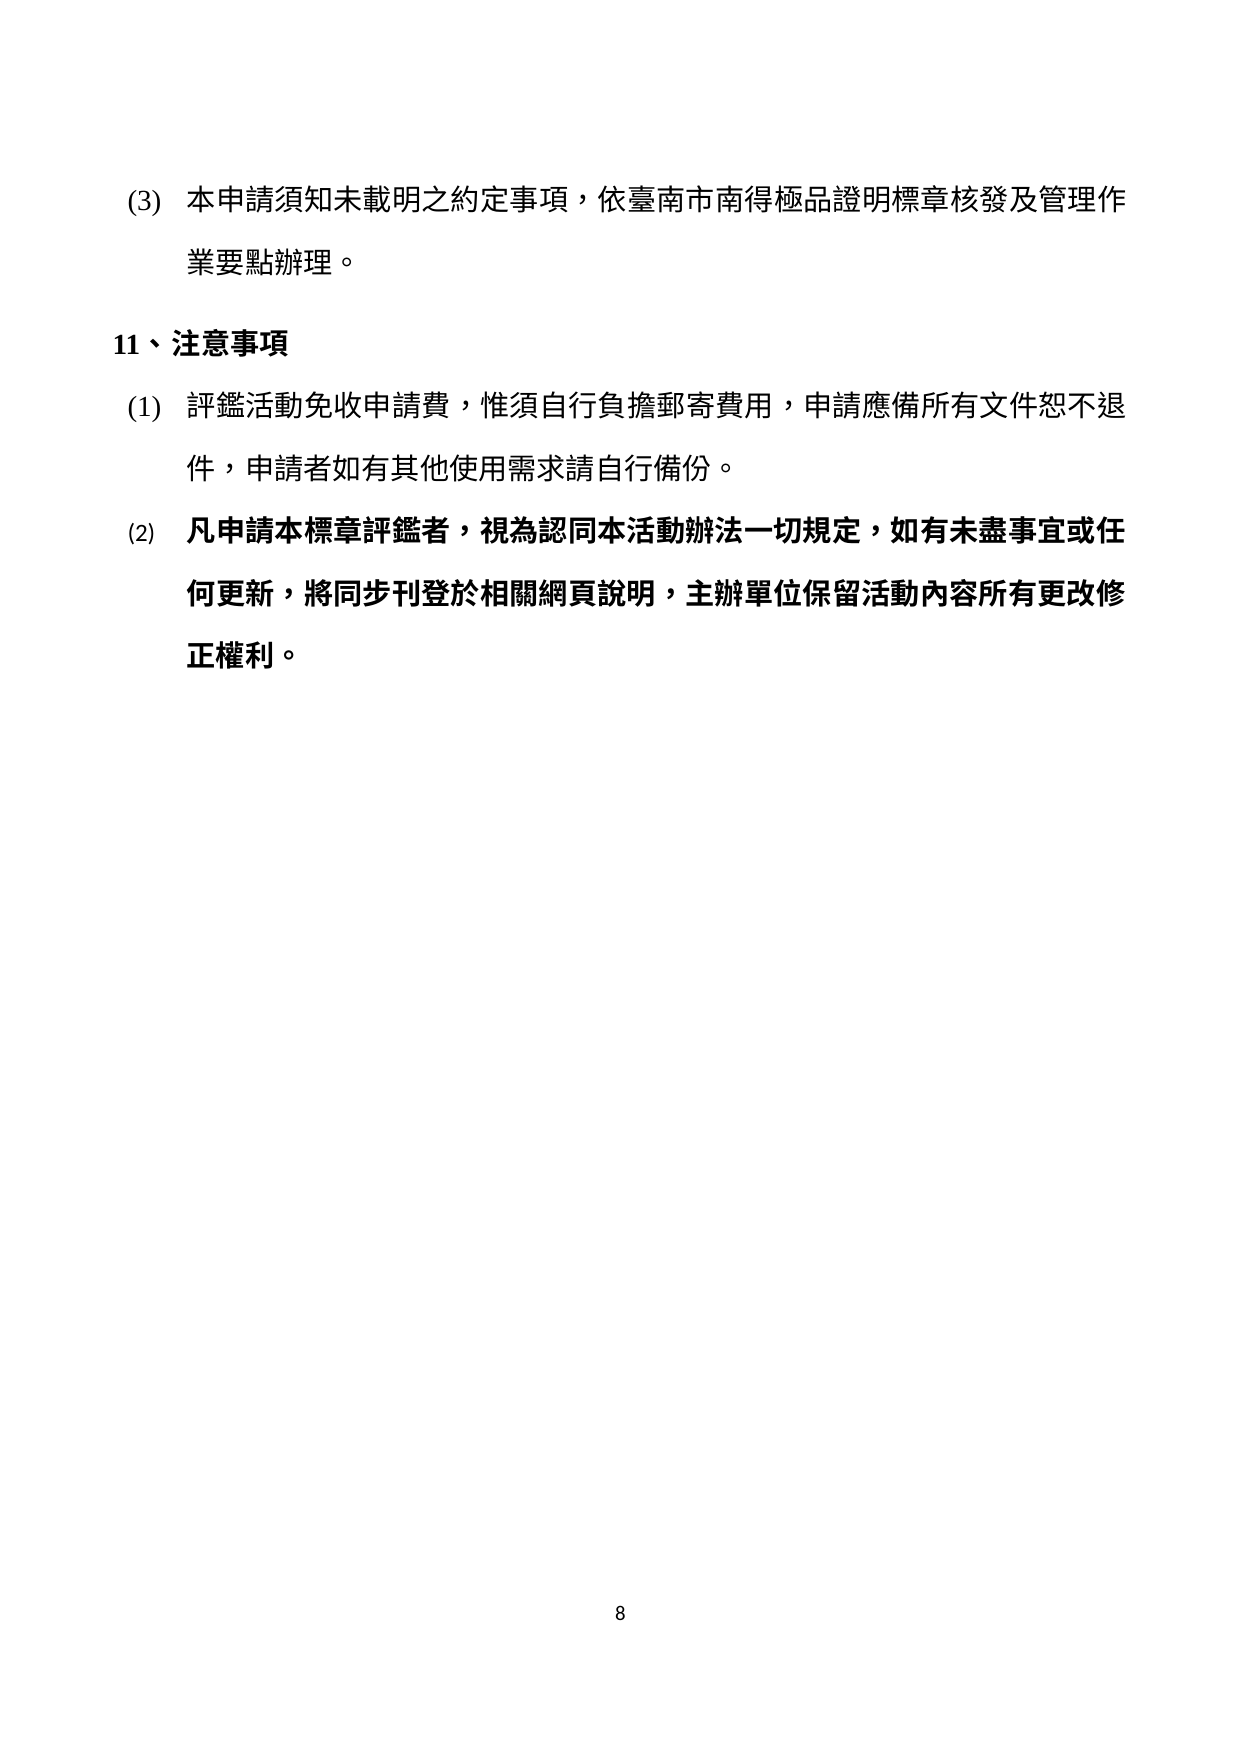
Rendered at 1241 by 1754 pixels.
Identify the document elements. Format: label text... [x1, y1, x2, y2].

list 注意事項 [112, 300, 1128, 362]
list 凡申請本標章評鑑者，視為認同本活動辦法一切規定，如有未盡事宜或任何更新，將同步刊登於相關網頁說明，主辦單位保留活動內容所有更改修正權利。 [127, 487, 1128, 675]
list 本申請須知未載明之約定事項，依臺南市南得極品證明標章核發及管理作業要點辦理。 [127, 156, 1128, 281]
list 評鑑活動免收申請費，惟須自行負擔郵寄費用，申請應備所有文件恕不退件，申請者如有其他使用需求請自行備份。 [127, 362, 1128, 487]
